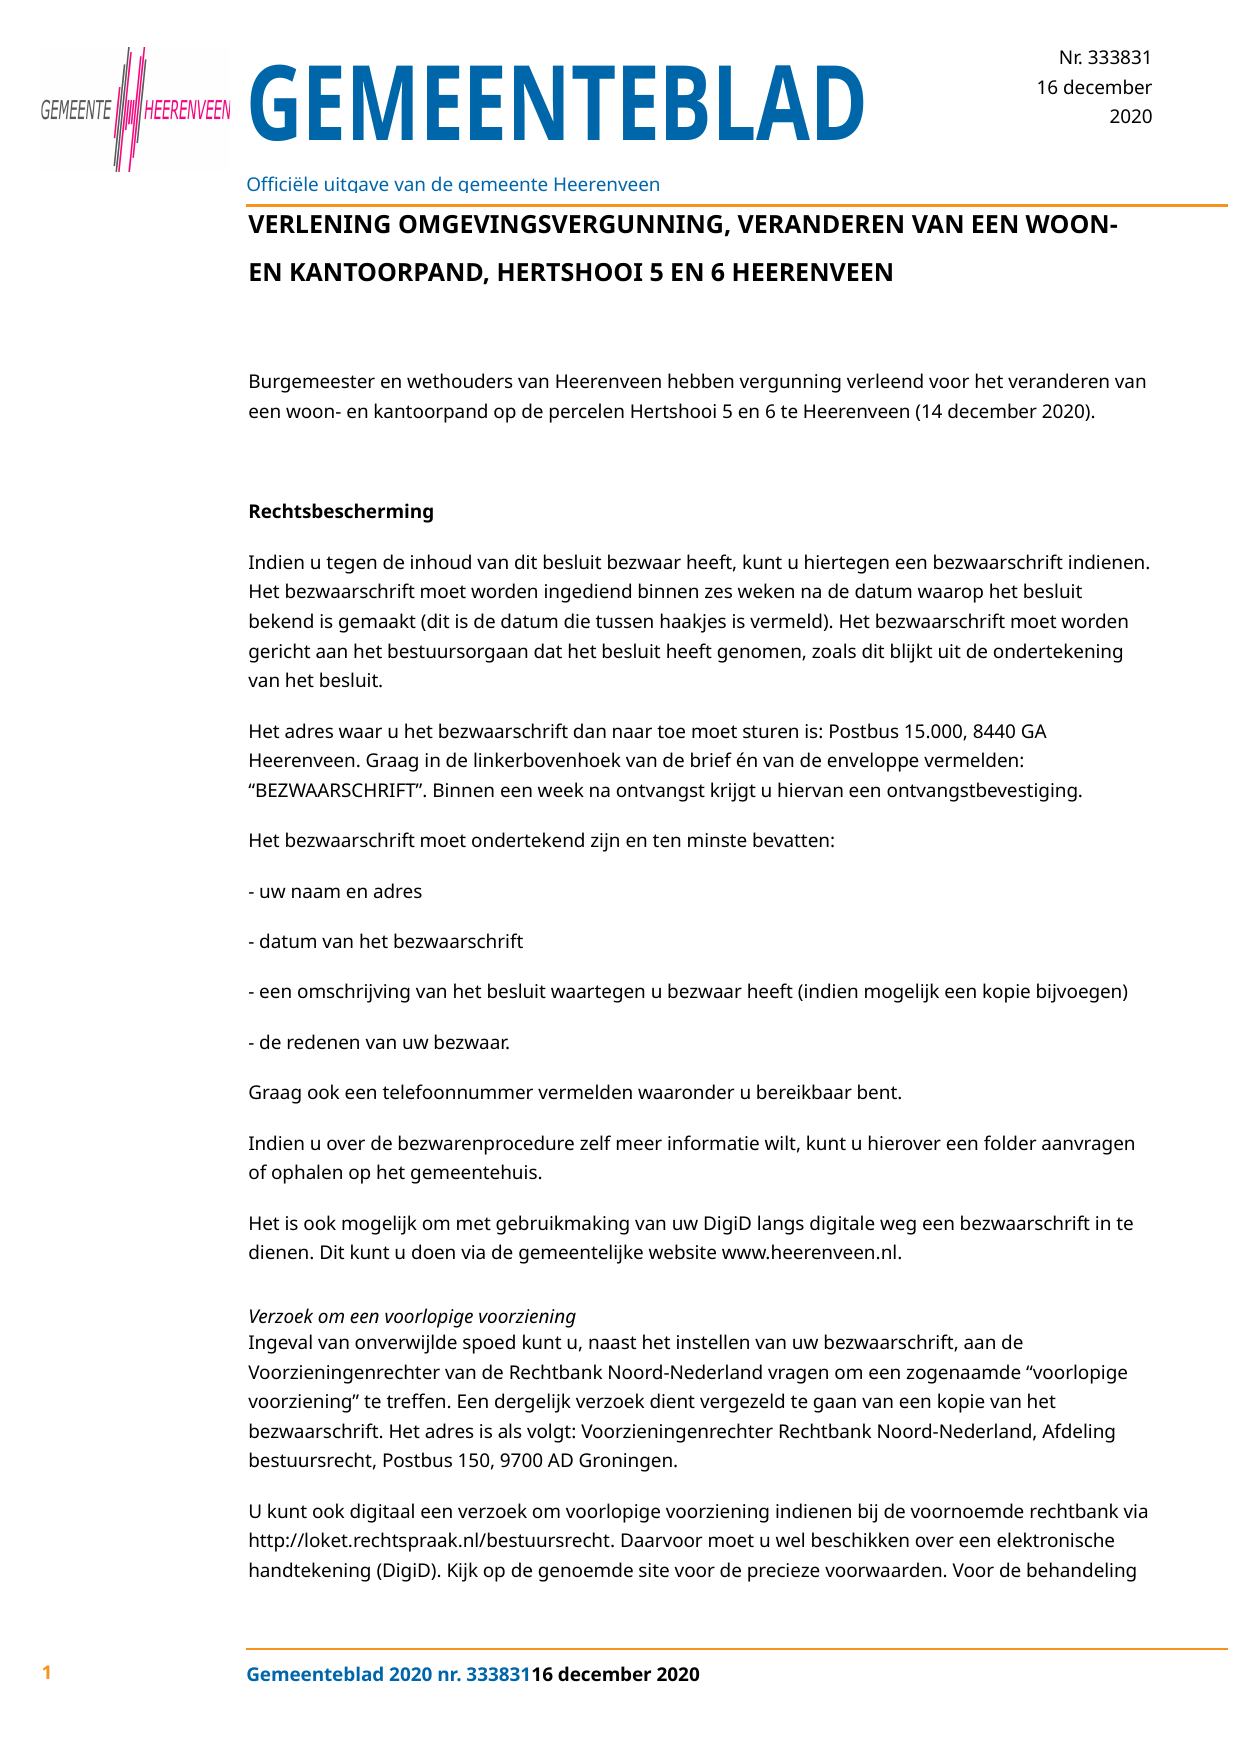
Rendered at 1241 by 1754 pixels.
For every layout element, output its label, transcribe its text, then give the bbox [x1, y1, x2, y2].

picture [41, 47, 231, 172]
text Indien u tegen de inhoud van dit besluit bezwaar heeft, kunt u hiertegen een bezwaarschrift indienen. Het bezwaarschrift moet worden ingediend binnen zes weken na de datum waarop het besluit bekend is gemaakt (dit is de datum die tussen haakjes is vermeld). Het bezwaarschrift moet worden gericht aan het bestuursorgaan dat het besluit heeft genomen, zoals dit blijkt uit de ondertekening van het besluit. [248, 549, 1152, 693]
text Verzoek om een voorlopige voorziening [248, 1303, 1152, 1329]
text Indien u over de bezwarenprocedure zelf meer informatie wilt, kunt u hierover een folder aanvragen of ophalen op het gemeentehuis. [248, 1130, 1152, 1185]
text VERLENING OMGEVINGSVERGUNNING, VERANDEREN VAN EEN WOON- EN KANTOORPAND, HERTSHOOI 5 EN 6 HEERENVEEN [248, 207, 1152, 288]
text Burgemeester en wethouders van Heerenveen hebben vergunning verleend voor het veranderen van een woon- en kantoorpand op de percelen Hertshooi 5 en 6 te Heerenveen (14 december 2020). [248, 368, 1152, 424]
text - de redenen van uw bezwaar. [248, 1029, 1152, 1055]
text Rechtsbescherming [248, 499, 1152, 524]
text Graag ook een telefoonnummer vermelden waaronder u bereikbaar bent. [248, 1079, 1152, 1105]
text - datum van het bezwaarschrift [248, 928, 1152, 954]
text Ingeval van onverwijlde spoed kunt u, naast het instellen van uw bezwaarschrift, aan de Voorzieningenrechter van de Rechtbank Noord-Nederland vragen om een zogenaamde “voorlopige voorziening” te treffen. Een dergelijk verzoek dient vergezeld te gaan van een kopie van het bezwaarschrift. Het adres is als volgt: Voorzieningenrechter Rechtbank Noord-Nederland, Afdeling bestuursrecht, Postbus 150, 9700 AD Groningen. [248, 1329, 1152, 1473]
text Het bezwaarschrift moet ondertekend zijn en ten minste bevatten: [248, 827, 1152, 853]
text Het adres waar u het bezwaarschrift dan naar toe moet sturen is: Postbus 15.000, 8440 GA Heerenveen. Graag in de linkerbovenhoek van de brief én van de enveloppe vermelden: “BEZWAARSCHRIFT”. Binnen een week na ontvangst krijgt u hiervan een ontvangstbevestiging. [248, 718, 1152, 803]
text Het is ook mogelijk om met gebruikmaking van uw DigiD langs digitale weg een bezwaarschrift in te dienen. Dit kunt u doen via de gemeentelijke website www.heerenveen.nl. [248, 1210, 1152, 1265]
text - een omschrijving van het besluit waartegen u bezwaar heeft (indien mogelijk een kopie bijvoegen) [248, 979, 1152, 1004]
text U kunt ook digitaal een verzoek om voorlopige voorziening indienen bij de voornoemde rechtbank via http://loket.rechtspraak.nl/bestuursrecht. Daarvoor moet u wel beschikken over een elektronische handtekening (DigiD). Kijk op de genoemde site voor de precieze voorwaarden. Voor de behandeling [248, 1498, 1152, 1583]
text - uw naam en adres [248, 878, 1152, 904]
